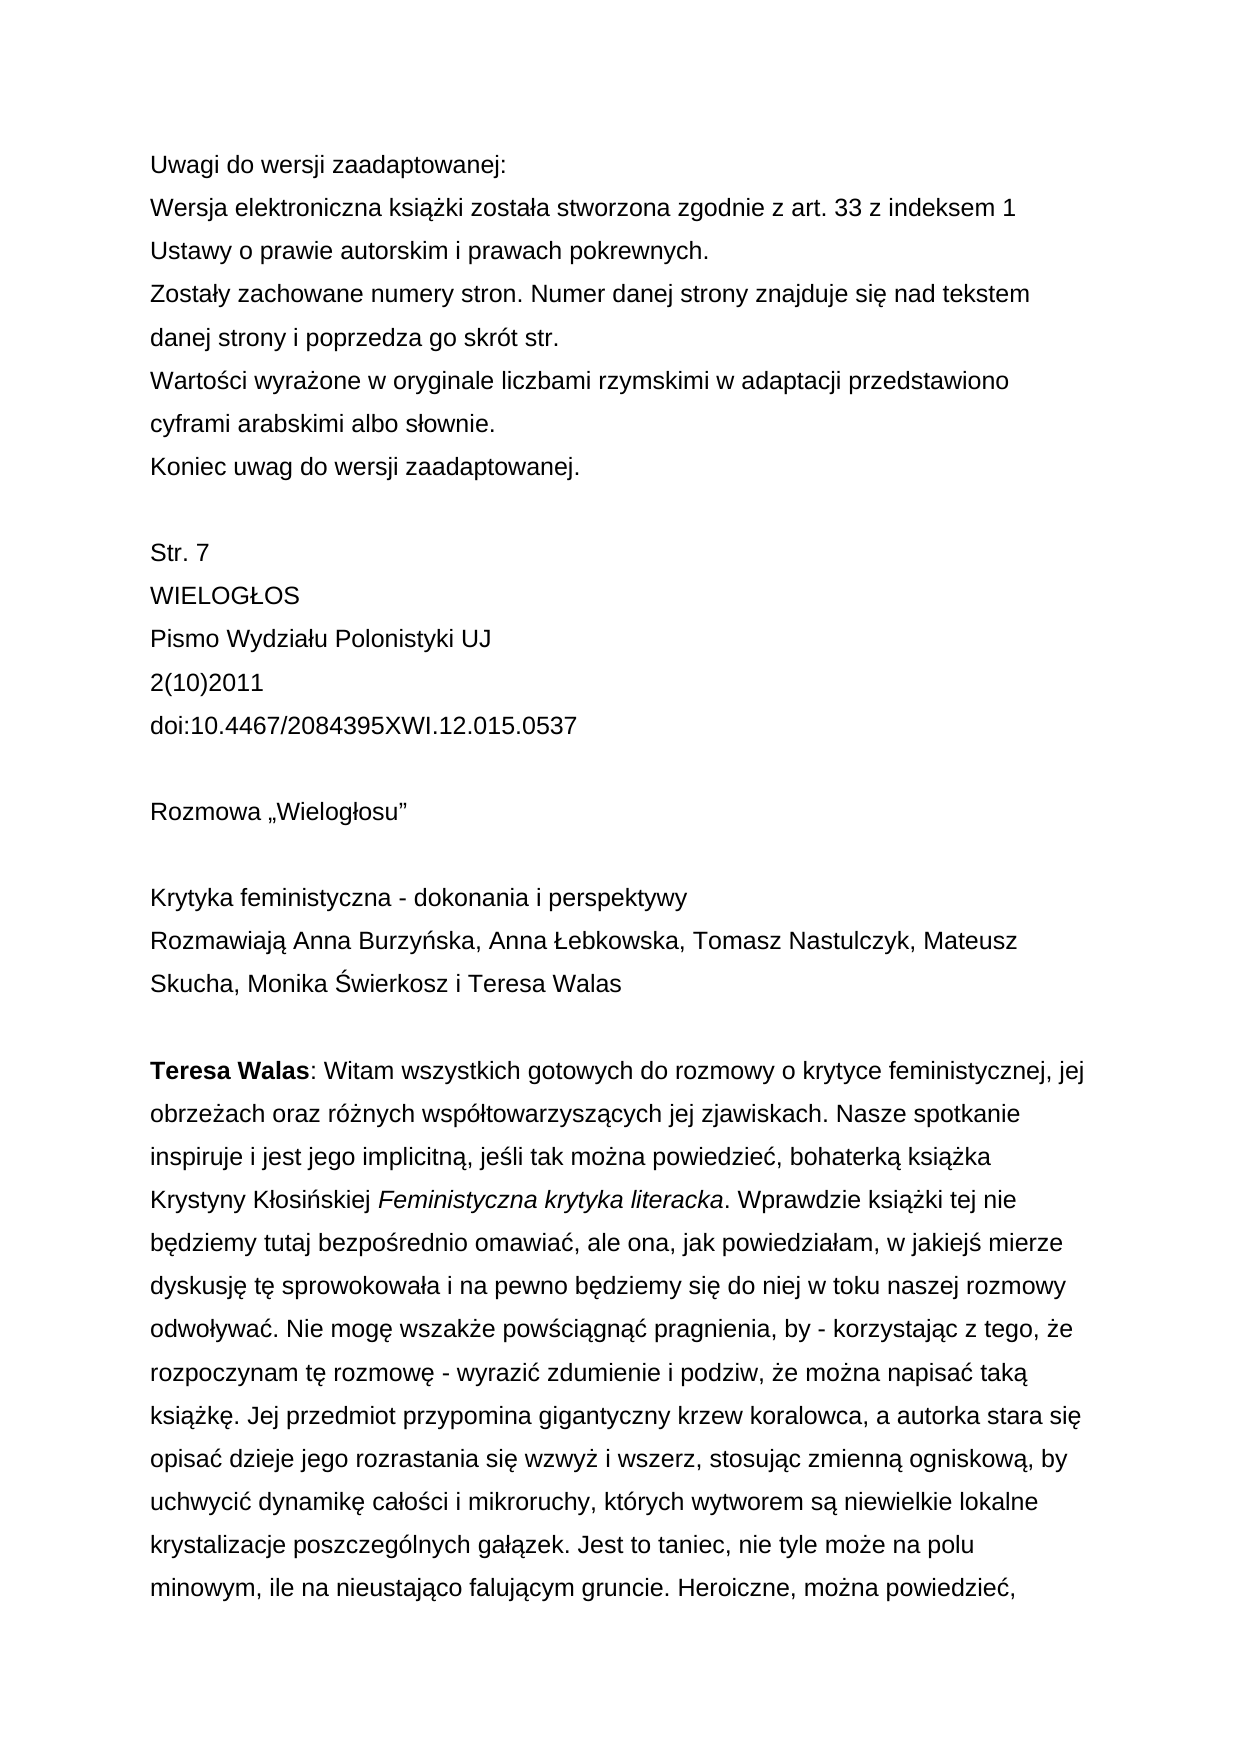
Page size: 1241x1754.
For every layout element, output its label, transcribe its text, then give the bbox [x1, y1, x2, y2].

text Str. 7 [150, 538, 1090, 567]
text Rozmawiają Anna Burzyńska, Anna Łebkowska, Tomasz Nastulczyk, Mateusz Skucha, Monika Świerkosz i Teresa Walas [150, 926, 1090, 998]
text Koniec uwag do wersji zaadaptowanej. [150, 452, 1090, 481]
text Wartości wyrażone w oryginale liczbami rzymskimi w adaptacji przedstawiono cyframi arabskimi albo słownie. [150, 366, 1090, 437]
text Pismo Wydziału Polonistyki UJ [150, 624, 1090, 653]
text Rozmowa „Wielogłosu” [150, 797, 1090, 826]
text Zostały zachowane numery stron. Numer danej strony znajduje się nad tekstem danej strony i poprzedza go skrót str. [150, 279, 1090, 351]
text doi:10.4467/2084395XWI.12.015.0537 [150, 711, 1090, 739]
text 2(10)2011 [150, 667, 1090, 696]
text Uwagi do wersji zaadaptowanej: [150, 150, 1090, 179]
text Wersja elektroniczna książki została stworzona zgodnie z art. 33 z indeksem 1 Ustawy o prawie autorskim i prawach pokrewnych. [150, 193, 1090, 265]
text Teresa Walas: Witam wszystkich gotowych do rozmowy o krytyce feministycznej, jej obrzeżach oraz różnych współtowarzyszących jej zjawiskach. Nasze spotkanie inspiruje i jest jego implicitną, jeśli tak można powiedzieć, bohaterką książka Krystyny Kłosińskiej Feministyczna krytyka literacka. Wprawdzie książki tej nie będziemy tutaj bezpośrednio omawiać, ale ona, jak powiedziałam, w jakiejś mierze dyskusję tę sprowokowała i na pewno będziemy się do niej w toku naszej rozmowy odwoływać. Nie mogę wszakże powściągnąć pragnienia, by - korzystając z tego, że rozpoczynam tę rozmowę - wyrazić zdumienie i podziw, że można napisać taką książkę. Jej przedmiot przypomina gigantyczny krzew koralowca, a autorka stara się opisać dzieje jego rozrastania się wzwyż i wszerz, stosując zmienną ogniskową, by uchwycić dynamikę całości i mikroruchy, których wytworem są niewielkie lokalne krystalizacje poszczególnych gałązek. Jest to taniec, nie tyle może na polu minowym, ile na nieustająco falującym gruncie. Heroiczne, można powiedzieć, [150, 1056, 1090, 1602]
text WIELOGŁOS [150, 581, 1090, 610]
subtitle Krytyka feministyczna - dokonania i perspektywy [150, 883, 1090, 912]
